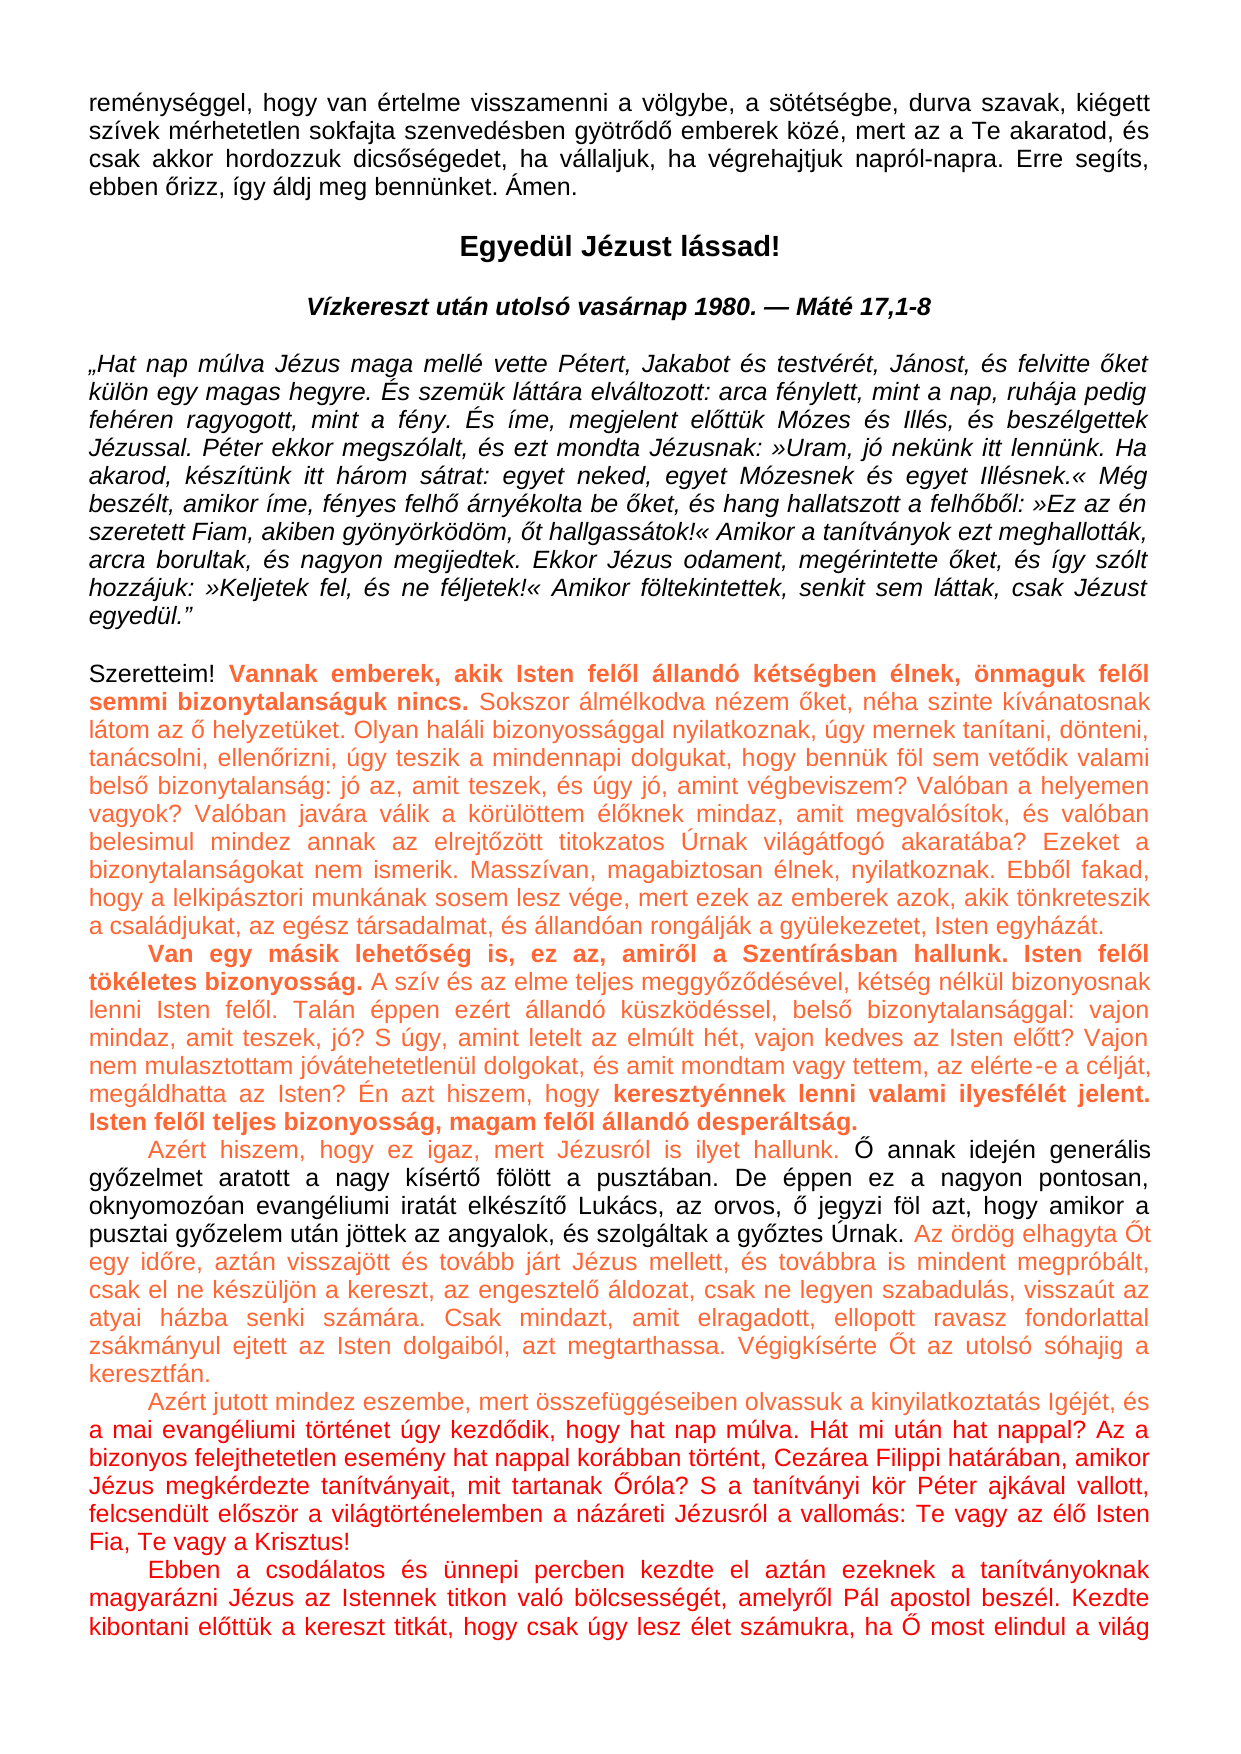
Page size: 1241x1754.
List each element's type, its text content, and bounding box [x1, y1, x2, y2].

text Szeretteim! Vannak emberek, akik Isten felől állandó kétségben élnek, önmaguk felől semmi bizonytalanságuk nincs. Sokszor álmélkodva nézem őket, néha szinte kívánatosnak látom az ő helyzetüket. Olyan haláli bizonyossággal nyilatkoznak, úgy mernek tanítani, dönteni, tanácsolni, ellenőrizni, úgy teszik a mindennapi dolgukat, hogy bennük föl sem vetődik valami belső bizonytalanság: jó az, amit teszek, és úgy jó, amint végbeviszem? Valóban a helyemen vagyok? Valóban javára válik a körülöttem élőknek mindaz, amit megvalósítok, és valóban belesimul mindez annak az elrejtőzött titokzatos Úrnak világátfogó akaratába? Ezeket a bizonytalanságokat nem ismerik. Masszívan, magabiztosan élnek, nyilatkoznak. Ebből fakad, hogy a lelkipásztori munkának sosem lesz vége, mert ezek az emberek azok, akik tönkreteszik a családjukat, az egész társadalmat, és állandóan rongálják a gyülekezetet, Isten egyházát. [88, 659, 1152, 940]
text Ebben a csodálatos és ünnepi percben kezdte el aztán ezeknek a tanítványoknak magyarázni Jézus az Istennek titkon való bölcsességét, amelyről Pál apostol beszél. Kezdte kibontani előttük a kereszt titkát, hogy csak úgy lesz élet számukra, ha Ő most elindul a világ [88, 1556, 1152, 1640]
text Azért jutott mindez eszembe, mert összefüggéseiben olvassuk a kinyilatkoztatás Igéjét, és a mai evangéliumi történet úgy kezdődik, hogy hat nap múlva. Hát mi után hat nappal? Az a bizonyos felejthetetlen esemény hat nappal korábban történt, Cezárea Filippi határában, amikor Jézus megkérdezte tanítványait, mit tartanak Őróla? S a tanítványi kör Péter ajkával vallott, felcsendült először a világtörténelemben a názáreti Jézusról a vallomás: Te vagy az élő Isten Fia, Te vagy a Krisztus! [88, 1388, 1152, 1556]
text Van egy másik lehetőség is, ez az, amiről a Szentírásban hallunk. Isten felől tökéletes bizonyosság. A szív és az elme teljes meggyőződésével, kétség nélkül bizonyosnak lenni Isten felől. Talán éppen ezért állandó küszködéssel, belső bizonytalansággal: vajon mindaz, amit teszek, jó? S úgy, amint letelt az elmúlt hét, vajon kedves az Isten előtt? Vajon nem mulasztottam jóvátehetetlenül dolgokat, és amit mondtam vagy tettem, az elérte‑e a célját, megáldhatta az Isten? Én azt hiszem, hogy keresztyénnek lenni valami ilyesfélét jelent. Isten felől teljes bizonyosság, magam felől állandó desperáltság. [88, 940, 1152, 1136]
text Egyedül Jézust lássad! [88, 230, 1152, 263]
text Vízkereszt után utolsó vasárnap 1980. — Máté 17,1-8 [88, 292, 1152, 320]
text reménységgel, hogy van értelme visszamenni a völgybe, a sötétségbe, durva szavak, kiégett szívek mérhetetlen sokfajta szenvedésben gyötrődő emberek közé, mert az a Te akaratod, és csak akkor hordozzuk dicsőségedet, ha vállaljuk, ha végrehajtjuk napról-napra. Erre segíts, ebben őrizz, így áldj meg bennünket. Ámen. [88, 88, 1152, 201]
text Azért hiszem, hogy ez igaz, mert Jézusról is ilyet hallunk. Ő annak idején generális győzelmet aratott a nagy kísértő fölött a pusztában. De éppen ez a nagyon pontosan, oknyomozóan evangéliumi iratát elkészítő Lukács, az orvos, ő jegyzi föl azt, hogy amikor a pusztai győzelem után jöttek az angyalok, és szolgáltak a győztes Úrnak. Az ördög elhagyta Őt egy időre, aztán visszajött és tovább járt Jézus mellett, és továbbra is mindent megpróbált, csak el ne készüljön a kereszt, az engesztelő áldozat, csak ne legyen szabadulás, visszaút az atyai házba senki számára. Csak mindazt, amit elragadott, ellopott ravasz fondorlattal zsákmányul ejtett az Isten dolgaiból, azt megtarthassa. Végigkísérte Őt az utolsó sóhajig a keresztfán. [88, 1136, 1152, 1388]
text „Hat nap múlva Jézus maga mellé vette Pétert, Jakabot és testvérét, Jánost, és felvitte őket külön egy magas hegyre. És szemük láttára elváltozott: arca fénylett, mint a nap, ruhája pedig fehéren ragyogott, mint a fény. És íme, megjelent előttük Mózes és Illés, és beszélgettek Jézussal. Péter ekkor megszólalt, és ezt mondta Jézusnak: »Uram, jó nekünk itt lennünk. Ha akarod, készítünk itt három sátrat: egyet neked, egyet Mózesnek és egyet Illésnek.« Még beszélt, amikor íme, fényes felhő árnyékolta be őket, és hang hallatszott a felhőből: »Ez az én szeretett Fiam, akiben gyönyörködöm, őt hallgassátok!« Amikor a tanítványok ezt meghallották, arcra borultak, és nagyon megijedtek. Ekkor Jézus odament, megérintette őket, és így szólt hozzájuk: »Keljetek fel, és ne féljetek!« Amikor föltekintettek, senkit sem láttak, csak Jézust egyedül.” [88, 350, 1152, 630]
